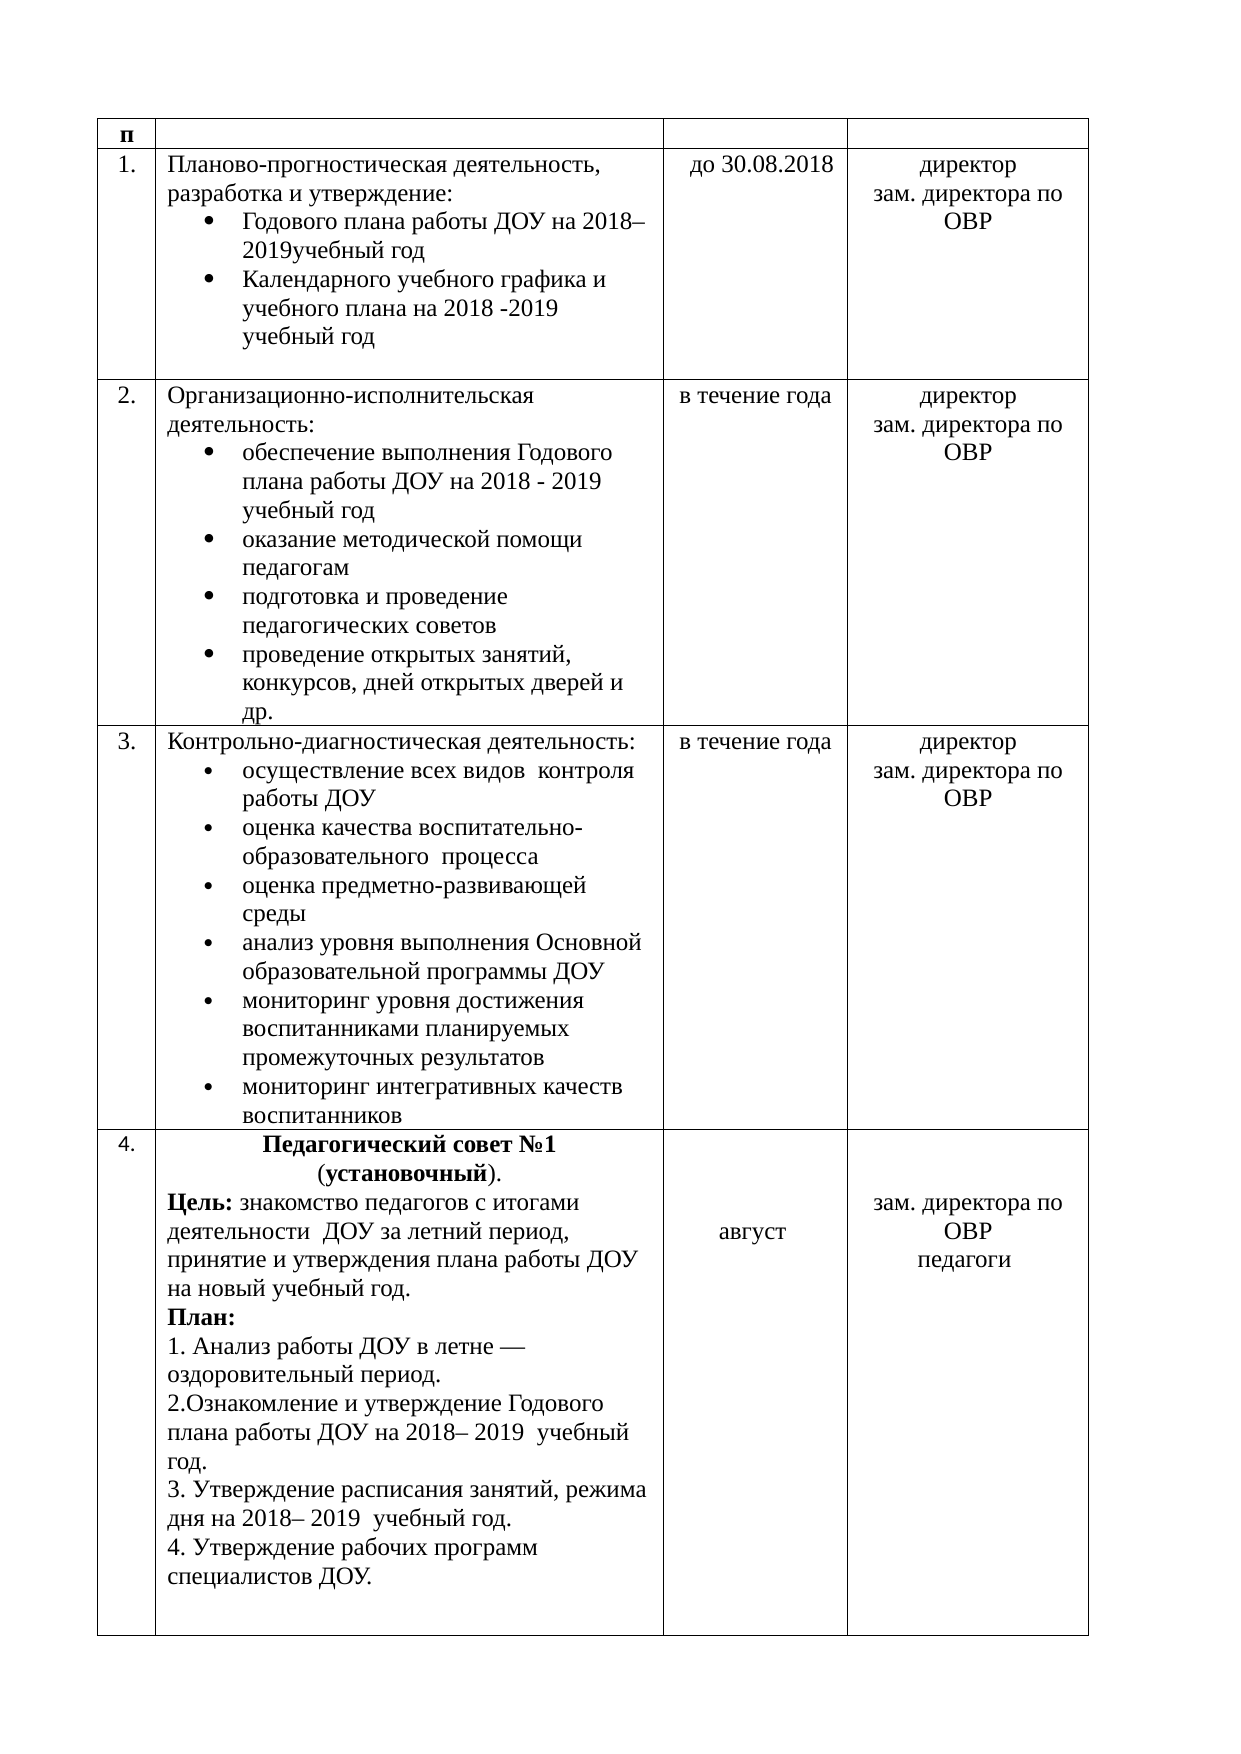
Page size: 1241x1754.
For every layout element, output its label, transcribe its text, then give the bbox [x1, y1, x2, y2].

table_cell директор зам. директора по ОВР [848, 149, 1088, 379]
table_cell 4. [98, 1130, 155, 1635]
table_cell до 30.08.2018 [664, 149, 847, 379]
table_cell в течение года [664, 380, 847, 725]
table_cell директор зам. директора по ОВР [848, 726, 1088, 1128]
table_cell 1. [98, 149, 155, 379]
table_cell зам. директора по ОВР педагоги [848, 1130, 1088, 1635]
table_cell 2. [98, 380, 155, 725]
table_cell 3. [98, 726, 155, 1128]
table_cell директор зам. директора по ОВР [848, 380, 1088, 725]
table_cell август [664, 1130, 847, 1635]
table_cell Контрольно-диагностическая деятельность: осуществление всех видов контроля работы ДОУ оценка качества воспитательно-образовательного процесса оценка предметно-развивающей среды анализ уровня выполнения Основной образовательной программы ДОУ мониторинг уровня достижения воспитанниками планируемых промежуточных результатов мониторинг интегративных качеств воспитанников [156, 726, 663, 1128]
table_header [848, 119, 1088, 148]
table_header [664, 119, 847, 148]
table_cell Организационно-исполнительская деятельность: обеспечение выполнения Годового плана работы ДОУ на 2018 - 2019 учебный год оказание методической помощи педагогам подготовка и проведение педагогических советов проведение открытых занятий, конкурсов, дней открытых дверей и др. [156, 380, 663, 725]
table_header [156, 119, 663, 148]
table_cell Планово-прогностическая деятельность, разработка и утверждение: Годового плана работы ДОУ на 2018– 2019учебный год Календарного учебного графика и учебного плана на 2018 -2019 учебный год [156, 149, 663, 379]
table_cell Педагогический совет №1 (установочный). Цель: знакомство педагогов с итогами деятельности ДОУ за летний период, принятие и утверждения плана работы ДОУ на новый учебный год. План: 1. Анализ работы ДОУ в летне — оздоровительный период. 2.Ознакомление и утверждение Годового плана работы ДОУ на 2018– 2019 учебный год. 3. Утверждение расписания занятий, режима дня на 2018– 2019 учебный год. 4. Утверждение рабочих программ специалистов ДОУ. [156, 1130, 663, 1635]
table_cell в течение года [664, 726, 847, 1128]
table_header п [98, 119, 155, 148]
